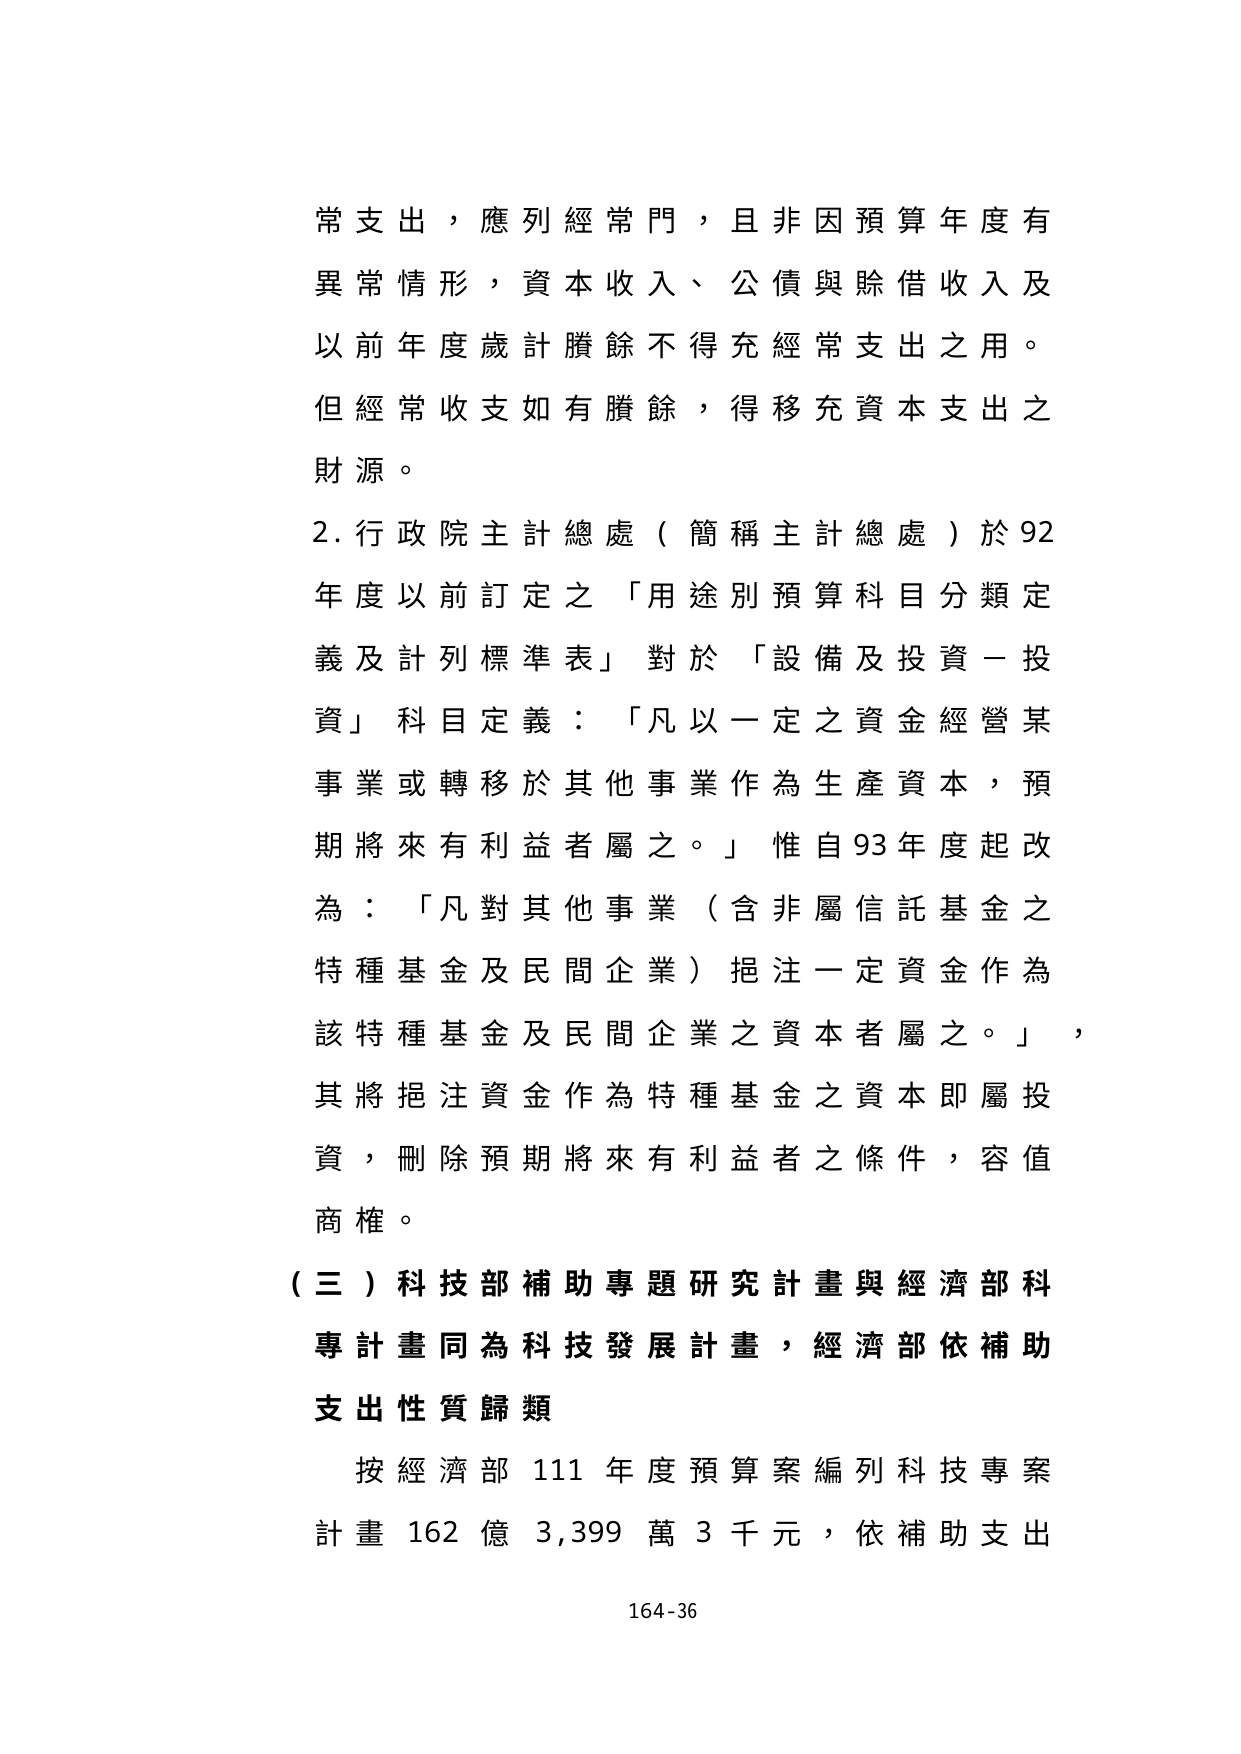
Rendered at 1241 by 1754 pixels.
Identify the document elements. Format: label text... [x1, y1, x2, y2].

text 2.行政院主計總處(簡稱主計總處)於92年度以前訂定之「用途別預算科目分類定義及計列標準表」對於「設備及投資－投資」科目定義：「凡以一定之資金經營某事業或轉移於其他事業作為生產資本，預期將來有利益者屬之。」惟自93年度起改為：「凡對其他事業（含非屬信託基金之特種基金及民間企業）挹注一定資金作為該特種基金及民間企業之資本者屬之。」，其將挹注資金作為特種基金之資本即屬投資，刪除預期將來有利益者之條件，容值商榷。 [271, 490, 1058, 1240]
text 按經濟部111年度預算案編列科技專案計畫162億3,399萬3千元，依補助支出之性質歸類，資本門僅編列2億7,305萬元(約占1.68%)。科技部補助專題研究計畫雖係透過基金轉撥，惟與經濟部補助科技專案計畫均本質同為科技發展計畫，係基於其對國家未來整體科技及經濟發展可直接或間接產生效益而予以補助，科技部未依補助計畫支出性質，而將挹注科發基金之資金全數列為「設備及投資─投資」，歸類於資本門，妥適性有待斟酌。 [271, 1427, 1058, 1552]
text (三)科技部補助專題研究計畫與經濟部科專計畫同為科技發展計畫，經濟部依補助支出性質歸類 [242, 1240, 1058, 1427]
text 1.依預算法第10條第3項及第23條規定，除增置或擴充、改良資產及增加投資為資本支出，應屬資本門外，其餘歲出均為經常支出，應列經常門，且非因預算年度有異常情形，資本收入、公債與賒借收入及以前年度歲計賸餘不得充經常支出之用。但經常收支如有賸餘，得移充資本支出之財源。 [271, 177, 1058, 490]
